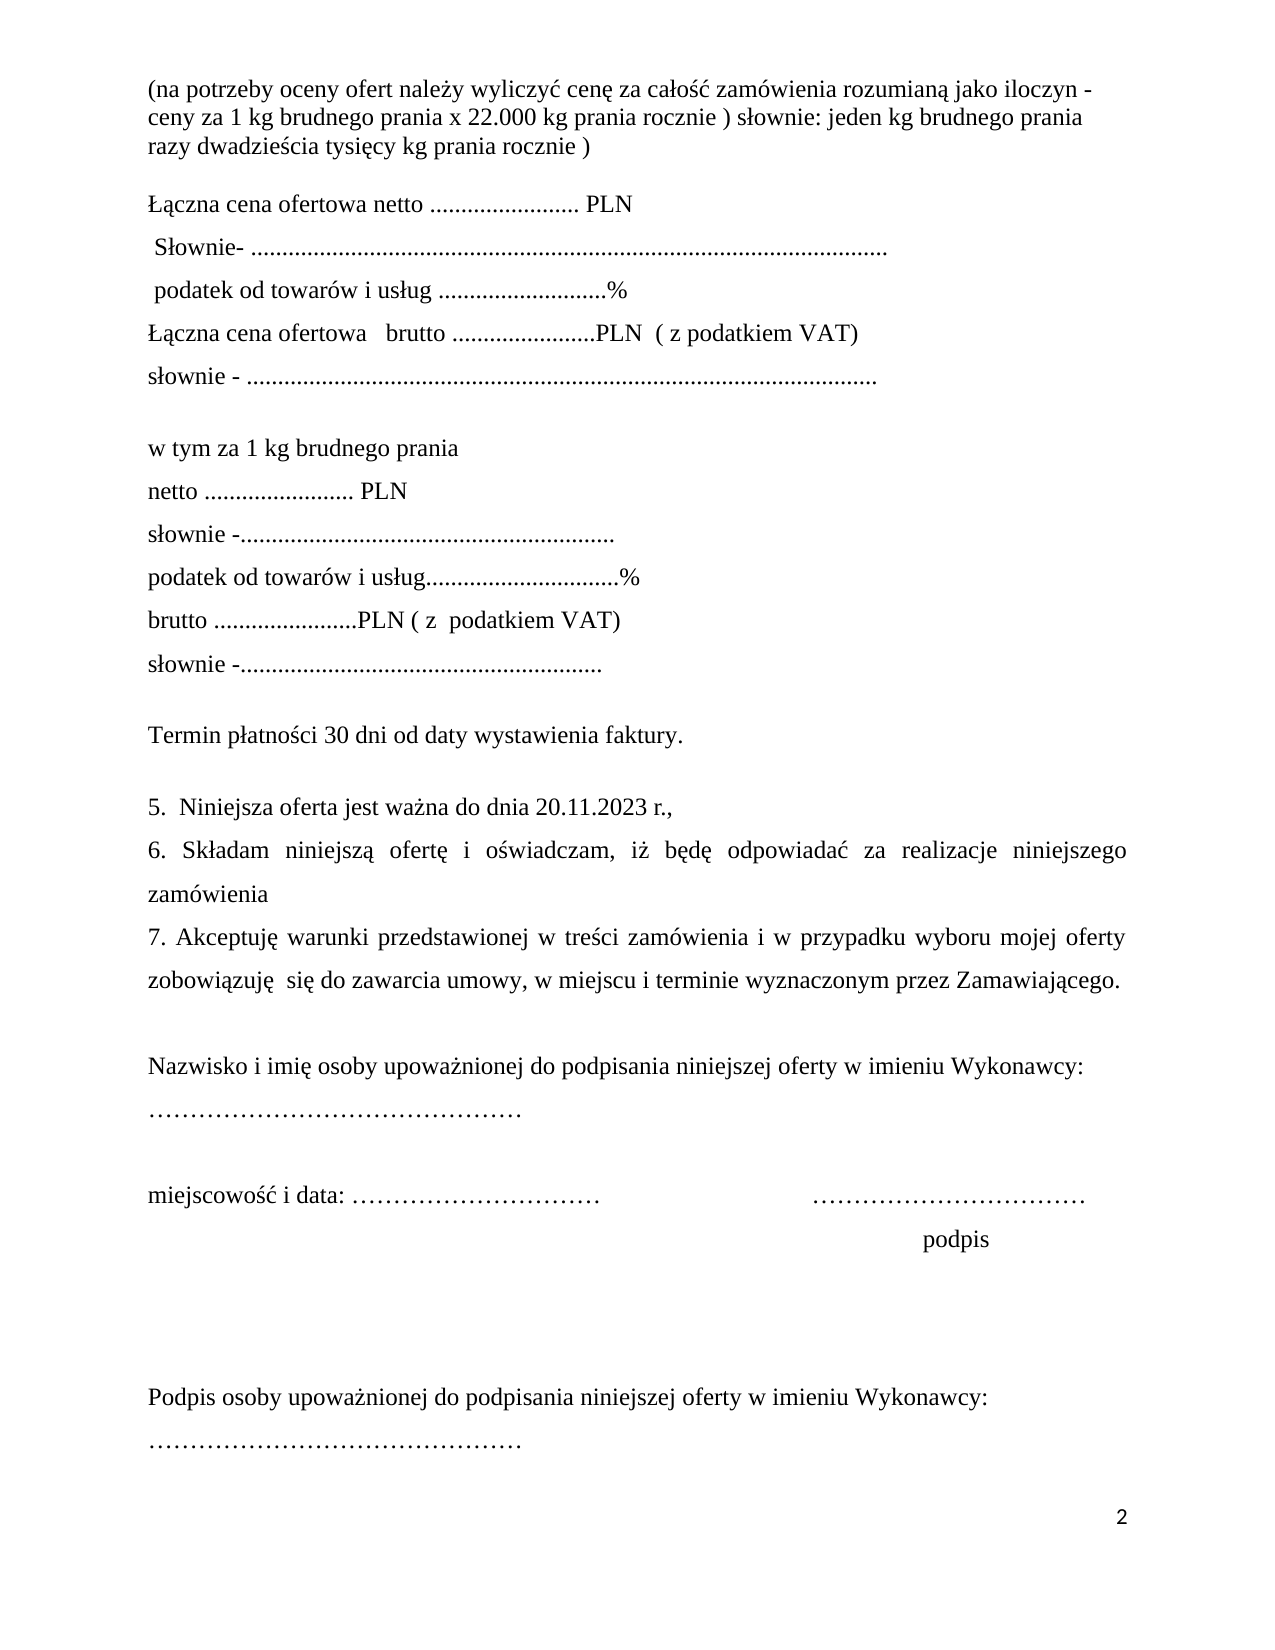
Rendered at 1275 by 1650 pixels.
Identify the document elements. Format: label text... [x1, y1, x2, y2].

text podatek od towarów i usług...............................% [148, 562, 1127, 591]
text Termin płatności 30 dni od daty wystawienia faktury. [148, 721, 1127, 749]
text 5. Niniejsza oferta jest ważna do dnia 20.11.2023 r., [148, 792, 1127, 821]
text netto ........................ PLN [148, 476, 1127, 505]
text (na potrzeby oceny ofert należy wyliczyć cenę za całość zamówienia rozumianą jako iloczyn - ceny za 1 kg brudnego prania x 22.000 kg prania rocznie ) słownie: jeden kg brudnego prania razy dwadzieścia tysięcy kg prania rocznie ) [148, 74, 1127, 160]
text 7. Akceptuję warunki przedstawionej w treści zamówienia i w przypadku wyboru mojej oferty zobowiązuję się do zawarcia umowy, w miejscu i terminie wyznaczonym przez Zamawiającego. [148, 922, 1127, 994]
text Podpis osoby upoważnionej do podpisania niniejszej oferty w imieniu Wykonawcy: [148, 1382, 1127, 1411]
text ……………………………………… [148, 1425, 1127, 1454]
text podatek od towarów i usług ...........................% [148, 275, 1127, 304]
text miejscowość i data: ………………………… …………………………… [148, 1181, 1127, 1209]
text Łączna cena ofertowa netto ........................ PLN [148, 189, 1127, 217]
text Łączna cena ofertowa brutto .......................PLN ( z podatkiem VAT) [148, 318, 1127, 347]
text słownie -............................................................ [148, 519, 1127, 548]
text słownie -.......................................................... [148, 649, 1127, 677]
text Nazwisko i imię osoby upoważnionej do podpisania niniejszej oferty w imieniu Wykonawcy: ……………………………………… [148, 1051, 1127, 1123]
text Słownie- ...................................................................................................... [148, 232, 1127, 261]
text 6. Składam niniejszą ofertę i oświadczam, iż będę odpowiadać za realizacje niniejszego zamówienia [148, 836, 1127, 907]
text słownie - ..................................................................................................... [148, 361, 1127, 390]
text w tym za 1 kg brudnego prania [148, 433, 1127, 462]
text brutto .......................PLN ( z podatkiem VAT) [148, 606, 1127, 634]
text podpis [885, 1224, 1127, 1252]
